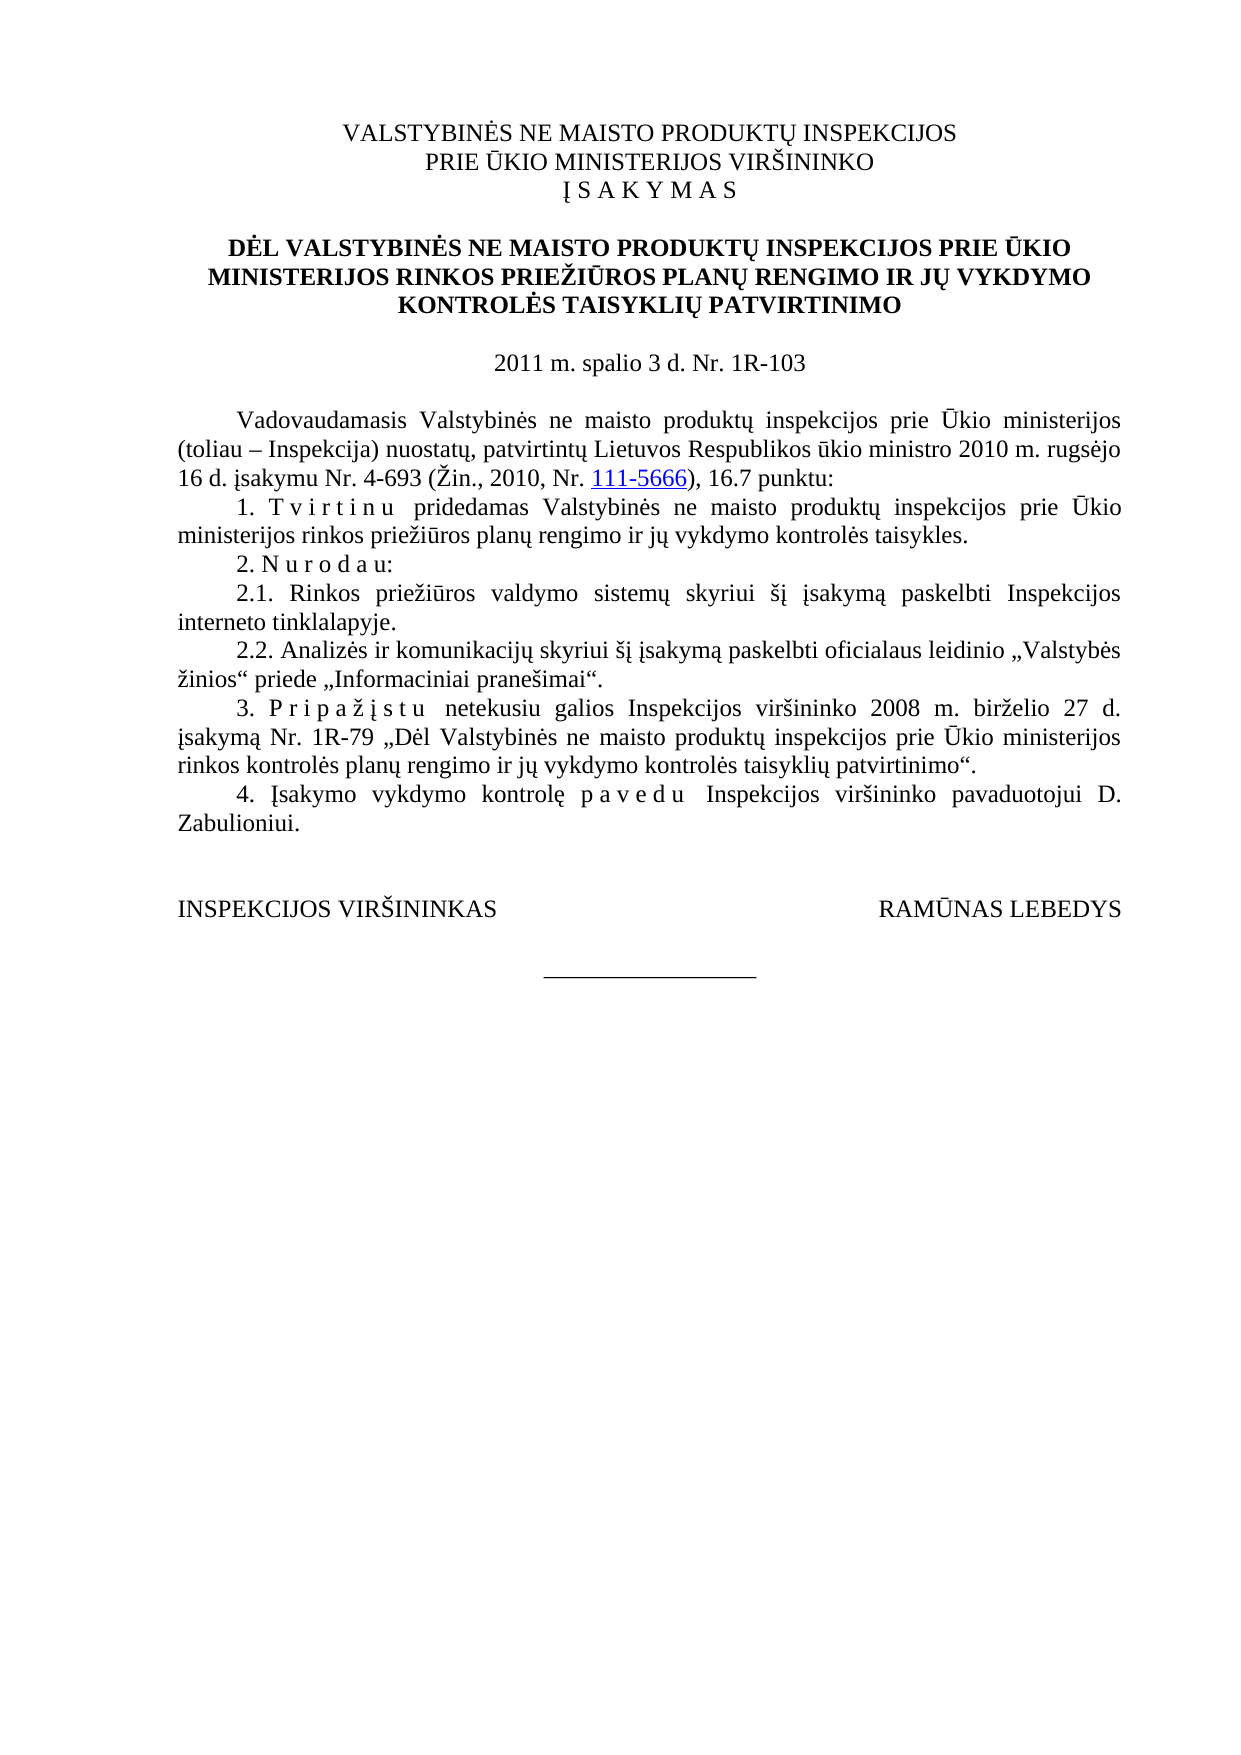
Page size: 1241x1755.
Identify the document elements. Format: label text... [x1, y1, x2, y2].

text _________________ [177, 952, 1122, 981]
text VALSTYBINĖS NE MAISTO PRODUKTŲ INSPEKCIJOS [177, 118, 1122, 147]
text Vadovaudamasis Valstybinės ne maisto produktų inspekcijos prie Ūkio ministerijos (toliau – Inspekcija) nuostatų, patvirtintų Lietuvos Respublikos ūkio ministro 2010 m. rugsėjo 16 d. įsakymu Nr. 4-693 (Žin., 2010, Nr. 111-5666), 16.7 punktu: [177, 406, 1122, 492]
text 4. Įsakymo vykdymo kontrolę pavedu Inspekcijos viršininko pavaduotojui D. Zabulioniui. [177, 779, 1122, 837]
text PRIE ŪKIO MINISTERIJOS VIRŠININKO [177, 147, 1122, 176]
text 2.1. Rinkos priežiūros valdymo sistemų skyriui šį įsakymą paskelbti Inspekcijos interneto tinklalapyje. [177, 578, 1122, 636]
text ĮSAKYMAS [177, 176, 1122, 204]
text 3. Pripažįstu netekusiu galios Inspekcijos viršininko 2008 m. birželio 27 d. įsakymą Nr. 1R-79 „Dėl Valstybinės ne maisto produktų inspekcijos prie Ūkio ministerijos rinkos kontrolės planų rengimo ir jų vykdymo kontrolės taisyklių patvirtinimo“. [177, 693, 1122, 779]
text DĖL VALSTYBINĖS NE MAISTO PRODUKTŲ INSPEKCIJOS PRIE ŪKIO MINISTERIJOS RINKOS PRIEŽIŪROS PLANŲ RENGIMO IR JŲ VYKDYMO KONTROLĖS TAISYKLIŲ PATVIRTINIMO [177, 233, 1122, 319]
text 2.2. Analizės ir komunikacijų skyriui šį įsakymą paskelbti oficialaus leidinio „Valstybės žinios“ priede „Informaciniai pranešimai“. [177, 636, 1122, 693]
text 2. Nurodau: [177, 549, 1122, 578]
text 1. Tvirtinu pridedamas Valstybinės ne maisto produktų inspekcijos prie Ūkio ministerijos rinkos priežiūros planų rengimo ir jų vykdymo kontrolės taisykles. [177, 492, 1122, 549]
text 2011 m. spalio 3 d. Nr. 1R-103 [177, 348, 1122, 377]
text Inspekcijos viršininkas Ramūnas Lebedys [177, 894, 1122, 923]
